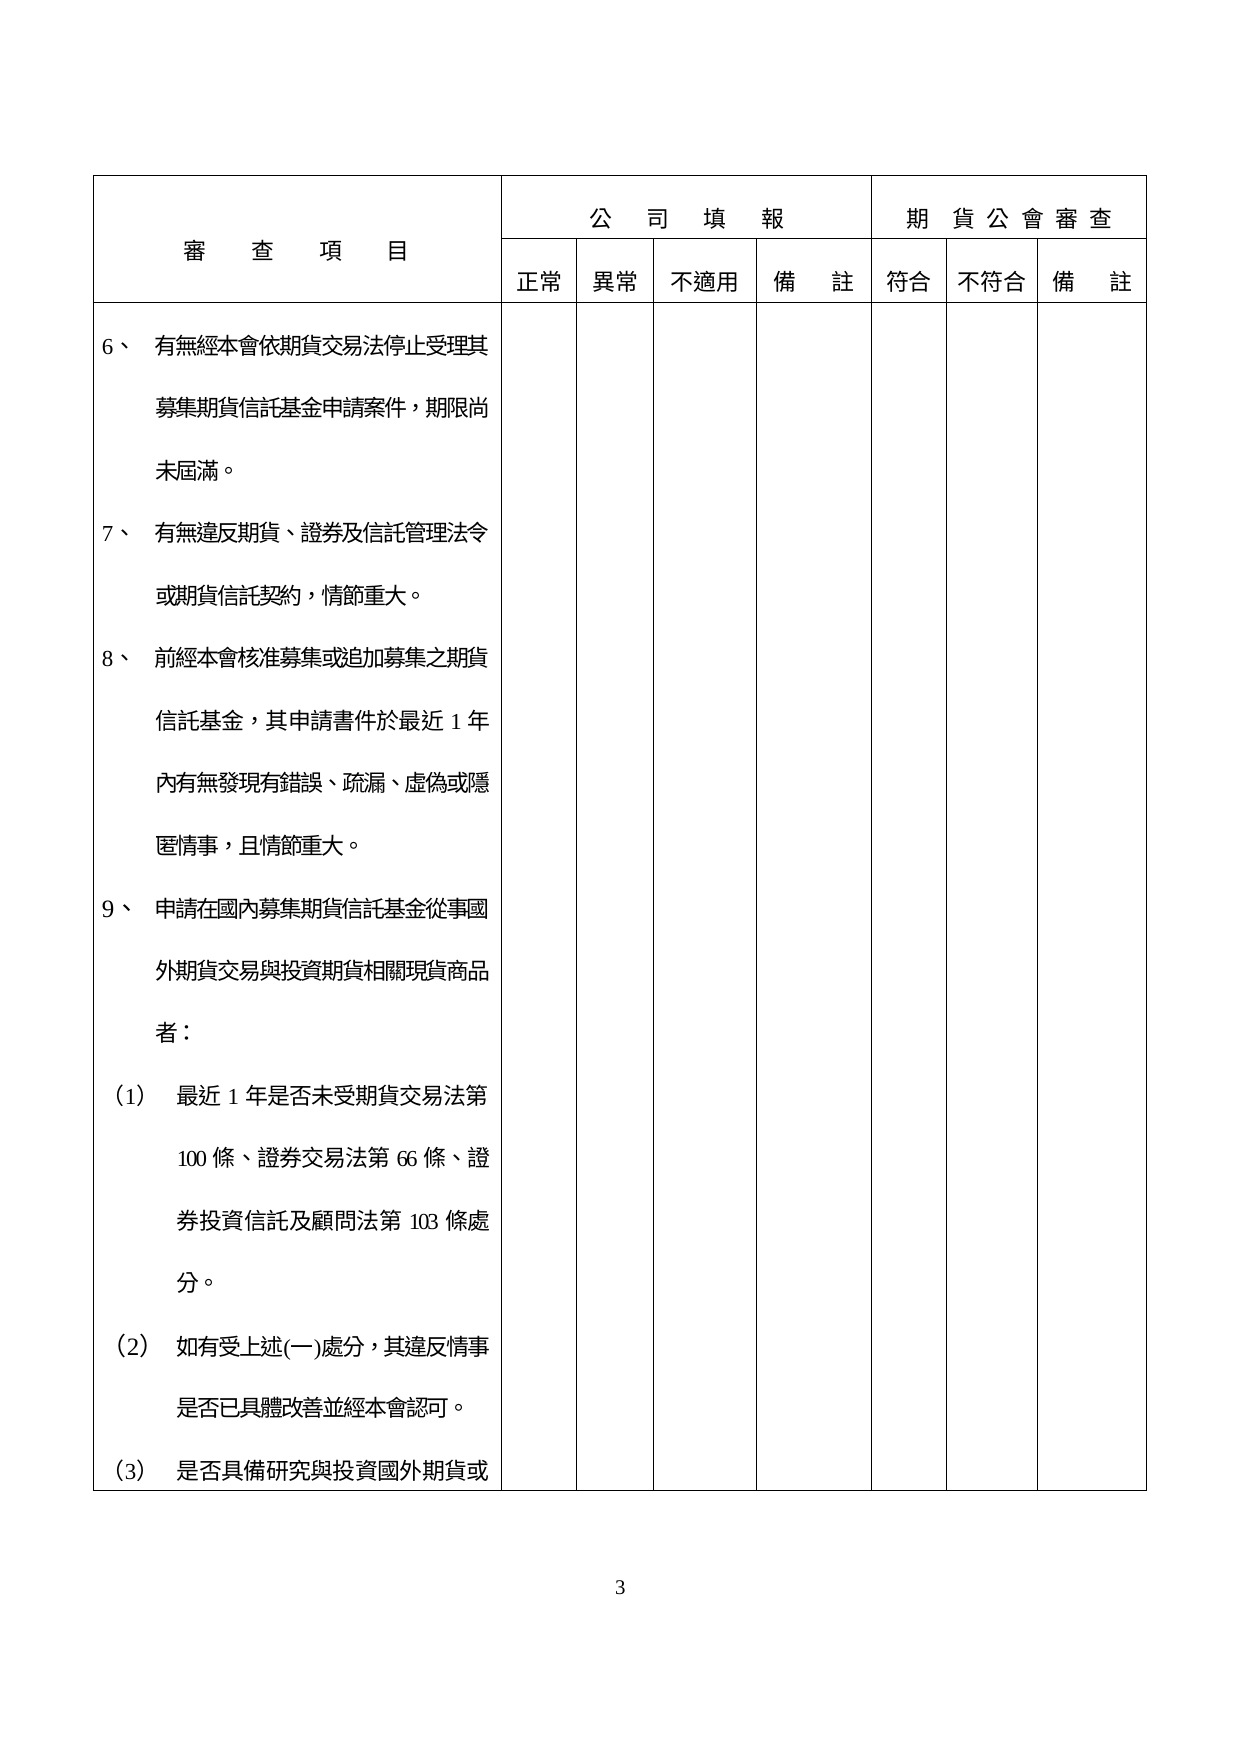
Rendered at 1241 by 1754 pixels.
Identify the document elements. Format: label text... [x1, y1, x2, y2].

table_cell [654, 303, 756, 1490]
table_cell 備 註 [1038, 239, 1146, 302]
table_cell 符合 [872, 239, 946, 302]
table_cell 【形式要件及退件情形審查】 是否依申請書所載附件項目備齊書件，並依申請書附註統一用A4用紙裝訂成冊、編製目錄及標明頁次。 申請事項有無違反法令，致影響期貨信託基金之募集。 有無經本會不予核准、撤銷、廢止或自行撤回其申請案件，期貨信託事業自接獲本會通知之日起3個月內，辦理申請募集期貨信託基金。 有無已向本會提出申請案件尚未經核准之情形。 有無期貨信託事業內部控制制度之設計或執行有重大缺失。 有無經本會依期貨交易法停止受理其募集期貨信託基金申請案件，期限尚未屆滿。 有無違反期貨、證券及信託管理法令或期貨信託契約，情節重大。 前經本會核准募集或追加募集之期貨信託基金，其申請書件於最近1年內有無發現有錯誤、疏漏、虛偽或隱匿情事，且情節重大。 申請在國內募集期貨信託基金從事國外期貨交易與投資期貨相關現貨商品者： 最近1年是否未受期貨交易法第100條、證券交易法第66條、證券投資信託及顧問法第103條處分。 如有受上述(一)處分，其違反情事是否已具體改善並經本會認可。 是否具備研究與投資國外期貨或有價證券市場之能力且藉由與國外專業機構之合作關係，獲取全球交易或投資之技術。 最近1年從事期貨信託基金之推介，是否未涉及對新台幣匯率走勢之臆測。 [94, 303, 501, 1490]
table_cell 正常 [502, 239, 576, 302]
table_cell [577, 303, 653, 1490]
table_header 期 貨 公 會 審 查 [872, 176, 1146, 238]
table_cell 備 註 [757, 239, 871, 302]
table_cell 不符合 [947, 239, 1037, 302]
table_cell [502, 303, 576, 1490]
table_header 審 查 項 目 [94, 176, 501, 302]
table_cell [947, 303, 1037, 1490]
table_header 公 司 填 報 [502, 176, 871, 238]
table_cell 不適用 [654, 239, 756, 302]
table_cell [757, 303, 871, 1490]
table_cell 異常 [577, 239, 653, 302]
table_cell [872, 303, 946, 1490]
table_cell [1038, 303, 1146, 1490]
